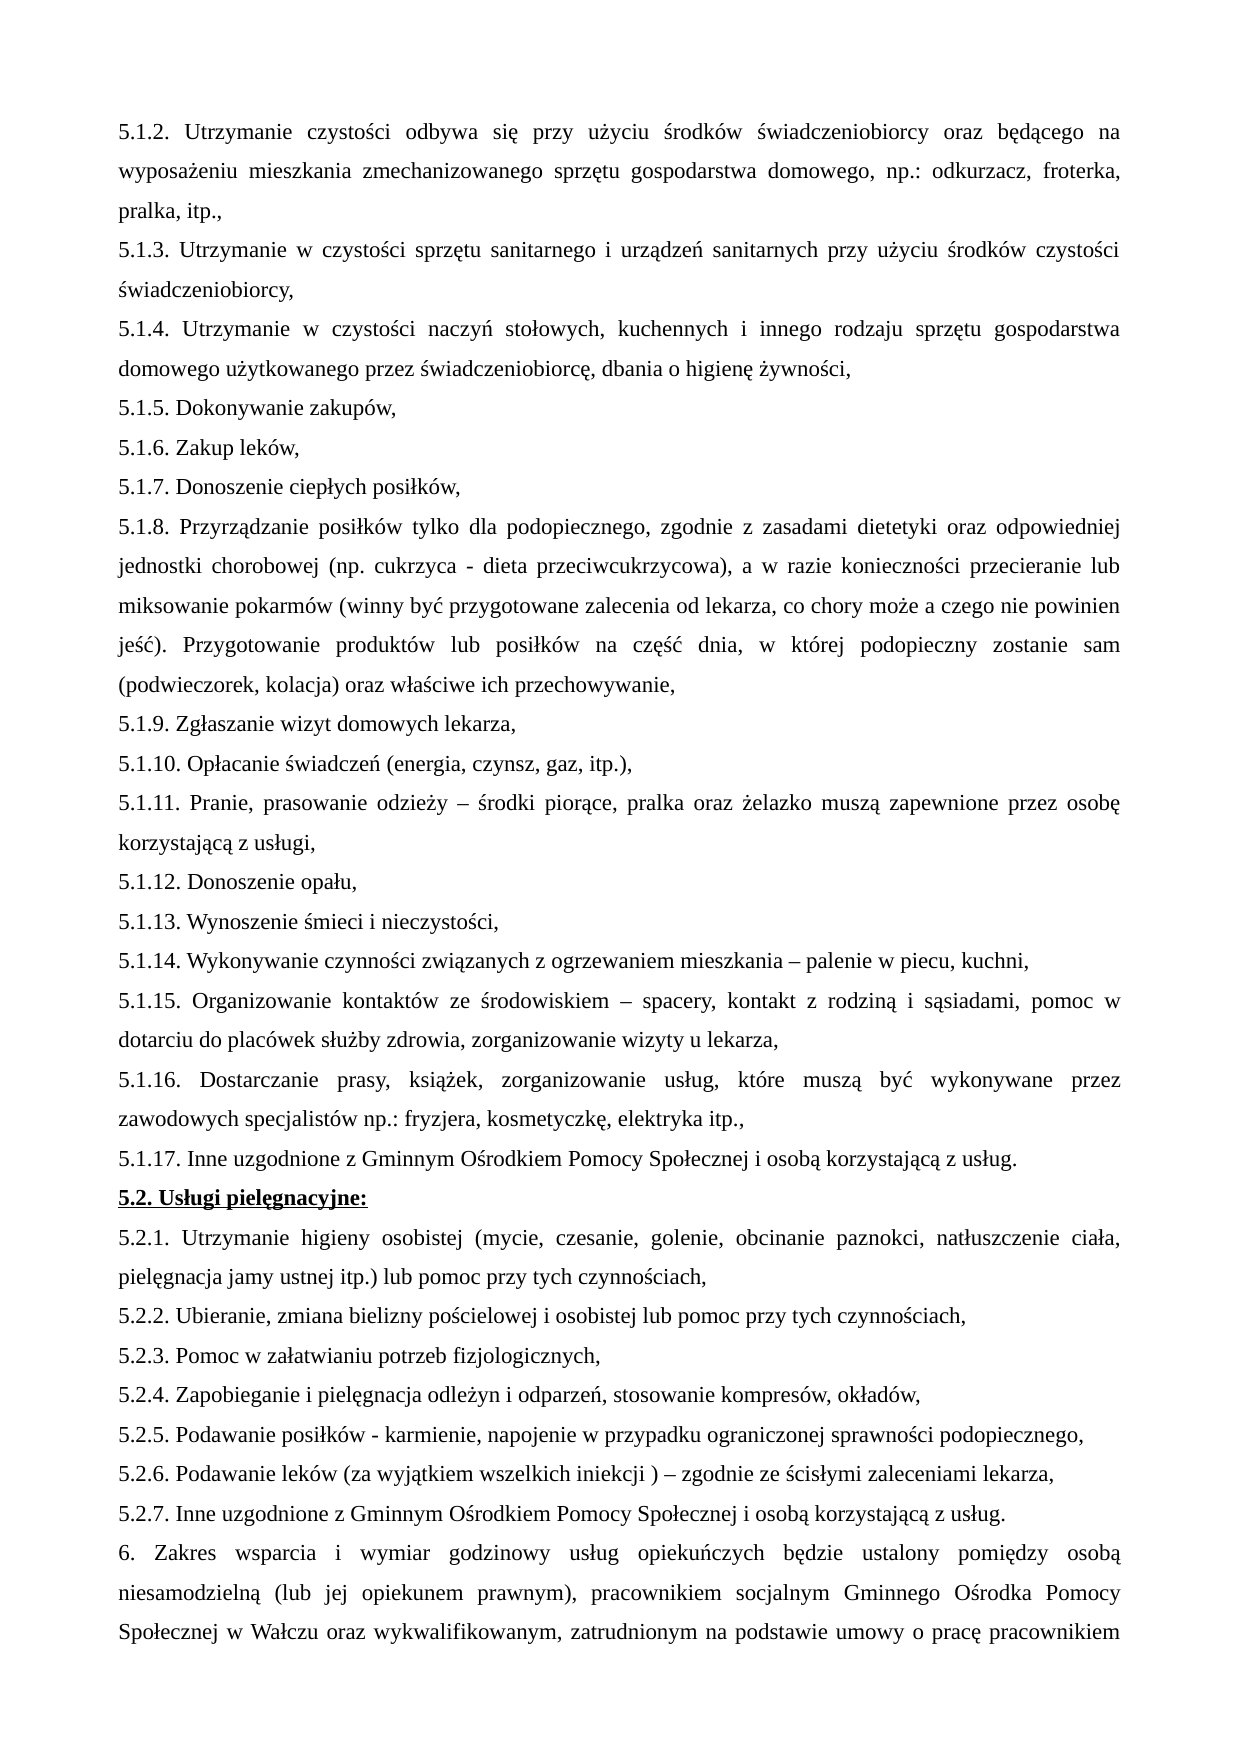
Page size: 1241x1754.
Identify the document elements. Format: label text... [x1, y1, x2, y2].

text 5.1.11. Pranie, prasowanie odzieży – środki piorące, pralka oraz żelazko muszą zapewnione przez osobę korzystającą z usługi, [118, 789, 1122, 855]
text 5.2.6. Podawanie leków (za wyjątkiem wszelkich iniekcji ) – zgodnie ze ścisłymi zaleceniami lekarza, [118, 1460, 1122, 1487]
text 6. Zakres wsparcia i wymiar godzinowy usług opiekuńczych będzie ustalony pomiędzy osobą niesamodzielną (lub jej opiekunem prawnym), pracownikiem socjalnym Gminnego Ośrodka Pomocy Społecznej w Wałczu oraz wykwalifikowanym, zatrudnionym na podstawie umowy o pracę pracownikiem [118, 1539, 1122, 1645]
text 5.1.6. Zakup leków, [118, 434, 1122, 460]
text 5.1.2. Utrzymanie czystości odbywa się przy użyciu środków świadczeniobiorcy oraz będącego na wyposażeniu mieszkania zmechanizowanego sprzętu gospodarstwa domowego, np.: odkurzacz, froterka, pralka, itp., [118, 118, 1122, 223]
text 5.1.4. Utrzymanie w czystości naczyń stołowych, kuchennych i innego rodzaju sprzętu gospodarstwa domowego użytkowanego przez świadczeniobiorcę, dbania o higienę żywności, [118, 316, 1122, 381]
text 5.2.4. Zapobieganie i pielęgnacja odleżyn i odparzeń, stosowanie kompresów, okładów, [118, 1381, 1122, 1408]
text 5.1.8. Przyrządzanie posiłków tylko dla podopiecznego, zgodnie z zasadami dietetyki oraz odpowiedniej jednostki chorobowej (np. cukrzyca - dieta przeciwcukrzycowa), a w razie konieczności przecieranie lub miksowanie pokarmów (winny być przygotowane zalecenia od lekarza, co chory może a czego nie powinien jeść). Przygotowanie produktów lub posiłków na część dnia, w której podopieczny zostanie sam (podwieczorek, kolacja) oraz właściwe ich przechowywanie, [118, 513, 1122, 697]
text 5.2. Usługi pielęgnacyjne: [118, 1184, 1122, 1210]
text 5.1.5. Dokonywanie zakupów, [118, 394, 1122, 421]
text 5.1.7. Donoszenie ciepłych posiłków, [118, 473, 1122, 500]
text 5.2.3. Pomoc w załatwianiu potrzeb fizjologicznych, [118, 1342, 1122, 1368]
text 5.2.5. Podawanie posiłków - karmienie, napojenie w przypadku ograniczonej sprawności podopiecznego, [118, 1421, 1122, 1447]
text 5.1.10. Opłacanie świadczeń (energia, czynsz, gaz, itp.), [118, 750, 1122, 776]
text 5.1.9. Zgłaszanie wizyt domowych lekarza, [118, 710, 1122, 737]
text 5.1.13. Wynoszenie śmieci i nieczystości, [118, 908, 1122, 934]
text 5.1.17. Inne uzgodnione z Gminnym Ośrodkiem Pomocy Społecznej i osobą korzystającą z usług. [118, 1144, 1122, 1171]
text 5.1.15. Organizowanie kontaktów ze środowiskiem – spacery, kontakt z rodziną i sąsiadami, pomoc w dotarciu do placówek służby zdrowia, zorganizowanie wizyty u lekarza, [118, 987, 1122, 1052]
text 5.2.2. Ubieranie, zmiana bielizny pościelowej i osobistej lub pomoc przy tych czynnościach, [118, 1302, 1122, 1329]
text 5.1.3. Utrzymanie w czystości sprzętu sanitarnego i urządzeń sanitarnych przy użyciu środków czystości świadczeniobiorcy, [118, 237, 1122, 302]
text 5.1.14. Wykonywanie czynności związanych z ogrzewaniem mieszkania – palenie w piecu, kuchni, [118, 947, 1122, 973]
text 5.2.7. Inne uzgodnione z Gminnym Ośrodkiem Pomocy Społecznej i osobą korzystającą z usług. [118, 1500, 1122, 1526]
text 5.2.1. Utrzymanie higieny osobistej (mycie, czesanie, golenie, obcinanie paznokci, natłuszczenie ciała, pielęgnacja jamy ustnej itp.) lub pomoc przy tych czynnościach, [118, 1223, 1122, 1289]
text 5.1.12. Donoszenie opału, [118, 868, 1122, 894]
text 5.1.16. Dostarczanie prasy, książek, zorganizowanie usług, które muszą być wykonywane przez zawodowych specjalistów np.: fryzjera, kosmetyczkę, elektryka itp., [118, 1066, 1122, 1131]
